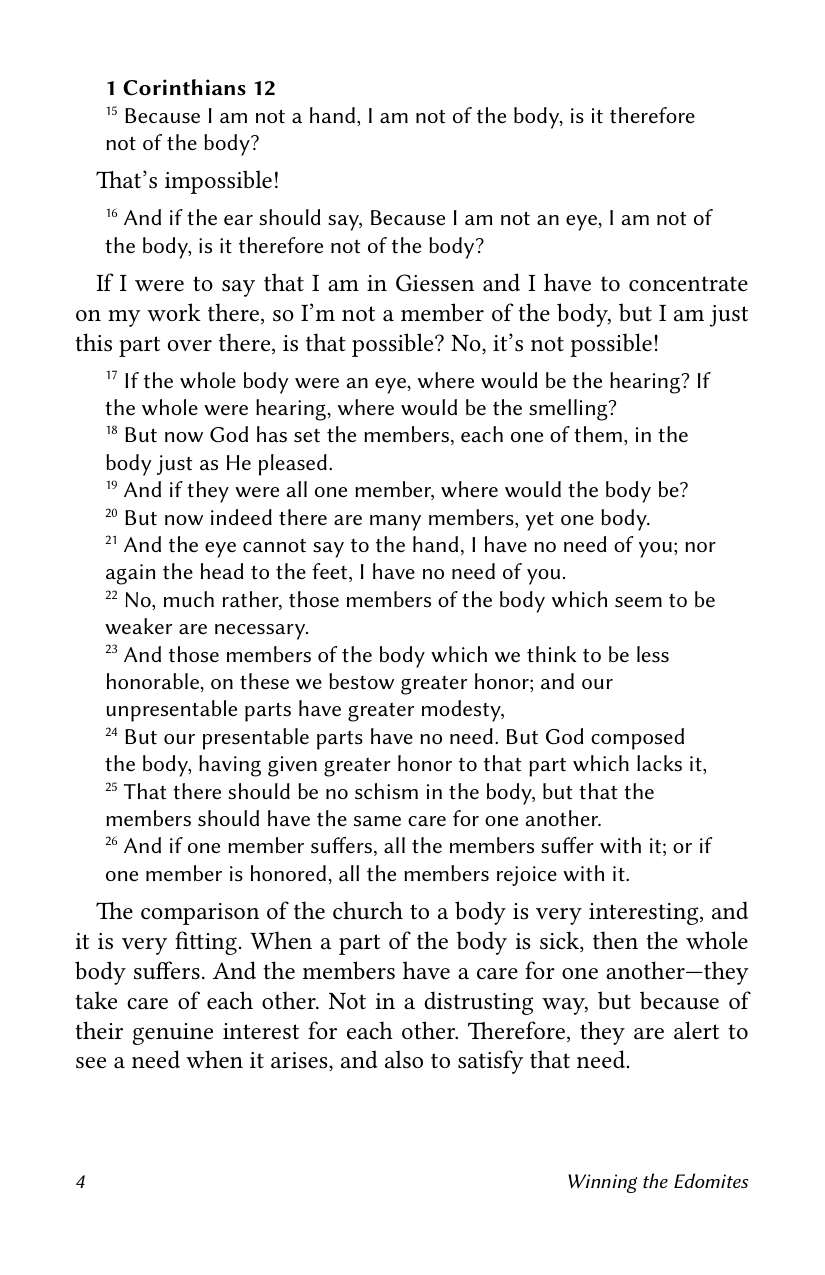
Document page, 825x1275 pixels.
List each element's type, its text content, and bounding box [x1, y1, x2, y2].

text 15 Because I am not a hand, I am not of the body, is it therefore not of the body? [105, 103, 720, 156]
text 23 And those members of the body which we think to be less honorable, on these we bestow greater honor; and our unpresentable parts have greater modesty, [105, 642, 720, 722]
text That’s impossible! [75, 166, 750, 195]
text 18 But now God has set the members, each one of them, in the body just as He pleased. [105, 422, 720, 476]
text 1 Corinthians 12 [105, 75, 750, 101]
text 21 And the eye cannot say to the hand, I have no need of you; nor again the head to the feet, I have no need of you. [105, 532, 720, 586]
text 25 That there should be no schism in the body, but that the members should have the same care for one another. [105, 778, 720, 832]
text 17 If the whole body were an eye, where would be the hearing? If the whole were hearing, where would be the smelling? [105, 368, 720, 421]
text 20 But now indeed there are many members, yet one body. [105, 504, 720, 531]
text The comparison of the church to a body is very interesting, and it is very fitting. When a part of the body is sick, then the whole body suffers. And the members have a care for one another—they take care of each other. Not in a distrusting way, but because of their genuine interest for each other. Therefore, they are alert to see a need when it arises, and also to satisfy that need. [75, 897, 750, 1075]
text 26 And if one member suffers, all the members suffer with it; or if one member is honored, all the members rejoice with it. [105, 833, 720, 887]
text 22 No, much rather, those members of the body which seem to be weaker are necessary. [105, 587, 720, 640]
text If I were to say that I am in Giessen and I have to concentrate on my work there, so I’m not a member of the body, but I am just this part over there, is that possible? No, it’s not possible! [75, 269, 750, 357]
text 16 And if the ear should say, Because I am not an eye, I am not of the body, is it therefore not of the body? [105, 205, 720, 259]
text 19 And if they were all one member, where would the body be? [105, 477, 720, 503]
text 24 But our presentable parts have no need. But God composed the body, having given greater honor to that part which lacks it, [105, 724, 720, 777]
